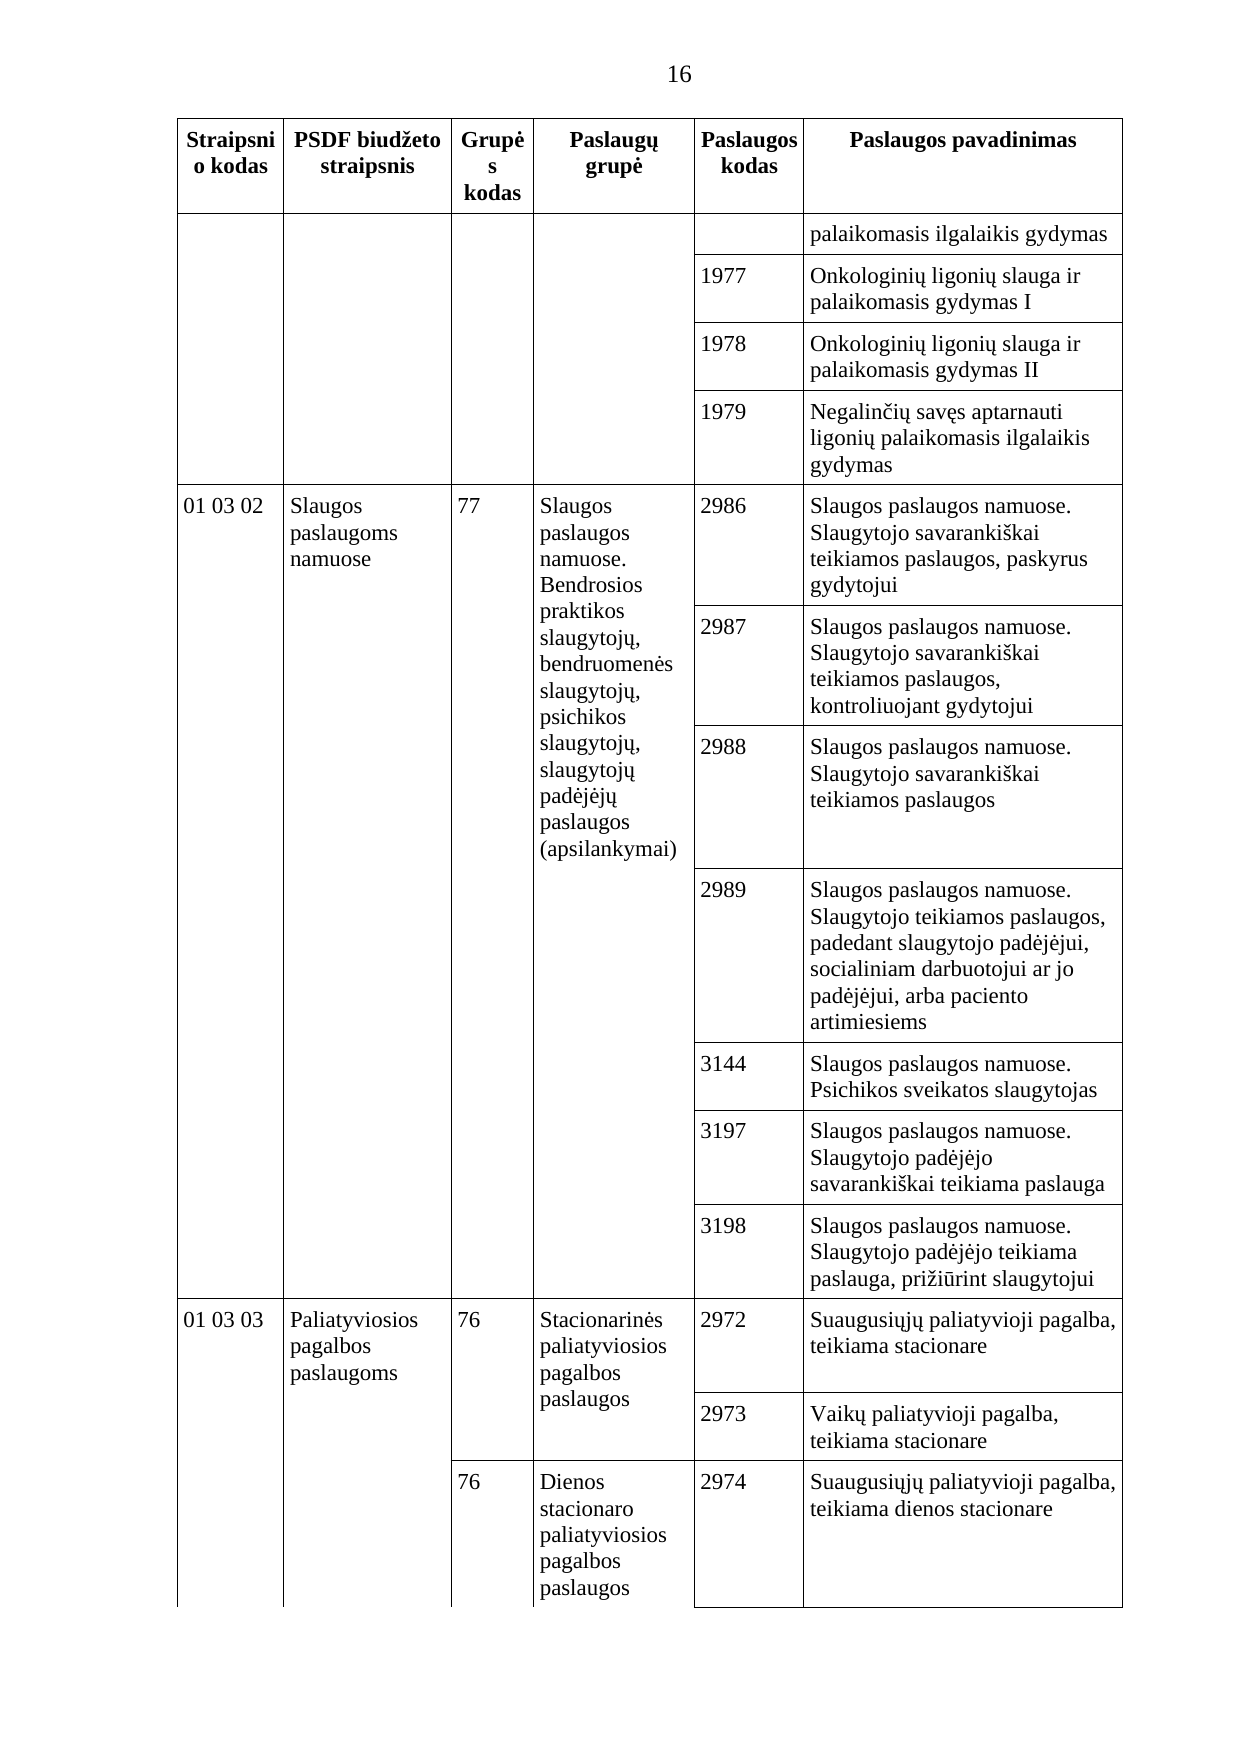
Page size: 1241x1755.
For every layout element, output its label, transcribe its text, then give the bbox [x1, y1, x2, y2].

table_cell Stacionarinės paliatyviosios pagalbos paslaugos [534, 1299, 694, 1460]
table_cell [284, 1392, 451, 1460]
table_cell [284, 322, 451, 390]
table_cell [284, 868, 451, 1042]
table_cell [178, 322, 283, 390]
table_cell 1978 [695, 323, 803, 390]
table_cell [178, 868, 283, 1042]
table_header Paslaugos kodas [695, 119, 803, 212]
table_cell 2989 [695, 869, 803, 1042]
table_cell [534, 1042, 694, 1109]
table_cell [178, 214, 283, 254]
table_cell [452, 868, 533, 1042]
table_cell [534, 1110, 694, 1204]
table_cell [534, 322, 694, 390]
table_cell [534, 214, 694, 254]
table_cell 2973 [695, 1393, 803, 1460]
table_cell [178, 1460, 283, 1607]
table_cell Slaugos paslaugos namuose. Slaugytojo padėjėjo teikiama paslauga, prižiūrint slaugytojui [804, 1205, 1122, 1298]
table_cell Slaugos paslaugos namuose. Slaugytojo savarankiškai teikiamos paslaugos [804, 726, 1122, 868]
table_cell 76 [452, 1299, 533, 1392]
table_cell [284, 725, 451, 868]
table_cell Slaugos paslaugos namuose. Bendrosios praktikos slaugytojų, bendruomenės slaugytojų, psichikos slaugytojų, slaugytojų padėjėjų paslaugos (apsilankymai) [534, 485, 694, 868]
table_cell [178, 1392, 283, 1460]
table_cell 2988 [695, 726, 803, 868]
table_cell [284, 1460, 451, 1607]
table_cell [534, 390, 694, 484]
table_cell [452, 322, 533, 390]
table_cell Suaugusiųjų paliatyvioji pagalba, teikiama dienos stacionare [804, 1461, 1122, 1607]
table_header Straipsnio kodas [178, 119, 283, 212]
table_cell 01 03 02 [178, 485, 283, 605]
table_cell [452, 390, 533, 484]
table_cell [178, 390, 283, 484]
table_cell [178, 1110, 283, 1204]
table_cell [284, 605, 451, 725]
table_cell [284, 1042, 451, 1109]
table_cell [284, 390, 451, 484]
table_cell [178, 725, 283, 868]
table_cell Suaugusiųjų paliatyvioji pagalba, teikiama stacionare [804, 1299, 1122, 1392]
table_cell 1979 [695, 391, 803, 484]
table_header Paslaugų grupė [534, 119, 694, 212]
table_cell [284, 1110, 451, 1204]
table_cell Slaugos paslaugoms namuose [284, 485, 451, 605]
table_cell [534, 868, 694, 1042]
table_cell 3198 [695, 1205, 803, 1298]
table_cell 76 [452, 1461, 533, 1607]
table_cell 2987 [695, 606, 803, 725]
table_cell palaikomasis ilgalaikis gydymas [804, 214, 1122, 254]
table_cell Paliatyviosios pagalbos paslaugoms [284, 1299, 451, 1392]
table_cell [452, 725, 533, 868]
table_cell [178, 1204, 283, 1298]
table_cell [284, 214, 451, 254]
table_cell Dienos stacionaro paliatyviosios pagalbos paslaugos [534, 1461, 694, 1607]
table_cell 3197 [695, 1111, 803, 1204]
table_cell [284, 254, 451, 322]
table_header Grupės kodas [452, 119, 533, 212]
table_cell 2974 [695, 1461, 803, 1607]
table_cell [534, 1204, 694, 1298]
table_cell [695, 214, 803, 254]
table_cell Onkologinių ligonių slauga ir palaikomasis gydymas II [804, 323, 1122, 390]
table_cell 1977 [695, 255, 803, 322]
table_cell Slaugos paslaugos namuose. Slaugytojo savarankiškai teikiamos paslaugos, kontroliuojant gydytojui [804, 606, 1122, 725]
table_header PSDF biudžeto straipsnis [284, 119, 451, 212]
table_cell Slaugos paslaugos namuose. Slaugytojo teikiamos paslaugos, padedant slaugytojo padėjėjui, socialiniam darbuotojui ar jo padėjėjui, arba paciento artimiesiems [804, 869, 1122, 1042]
table_cell [452, 214, 533, 254]
table_cell [452, 1204, 533, 1298]
table_cell Slaugos paslaugos namuose. Slaugytojo savarankiškai teikiamos paslaugos, paskyrus gydytojui [804, 485, 1122, 605]
table_cell 77 [452, 485, 533, 605]
table_cell [452, 1042, 533, 1109]
table_cell [178, 605, 283, 725]
table_cell [178, 254, 283, 322]
table_cell [452, 1110, 533, 1204]
table_cell 01 03 03 [178, 1299, 283, 1392]
table_cell [452, 254, 533, 322]
table_cell Vaikų paliatyvioji pagalba, teikiama stacionare [804, 1393, 1122, 1460]
table_cell [178, 1042, 283, 1109]
table_cell Slaugos paslaugos namuose. Psichikos sveikatos slaugytojas [804, 1043, 1122, 1109]
table_cell 3144 [695, 1043, 803, 1109]
table_cell 2986 [695, 485, 803, 605]
table_cell Negalinčių savęs aptarnauti ligonių palaikomasis ilgalaikis gydymas [804, 391, 1122, 484]
table_cell [452, 1392, 533, 1460]
table_cell [534, 254, 694, 322]
table_cell 2972 [695, 1299, 803, 1392]
table_cell [452, 605, 533, 725]
table_cell [284, 1204, 451, 1298]
table_cell Onkologinių ligonių slauga ir palaikomasis gydymas I [804, 255, 1122, 322]
table_header Paslaugos pavadinimas [804, 119, 1122, 212]
table_cell Slaugos paslaugos namuose. Slaugytojo padėjėjo savarankiškai teikiama paslauga [804, 1111, 1122, 1204]
